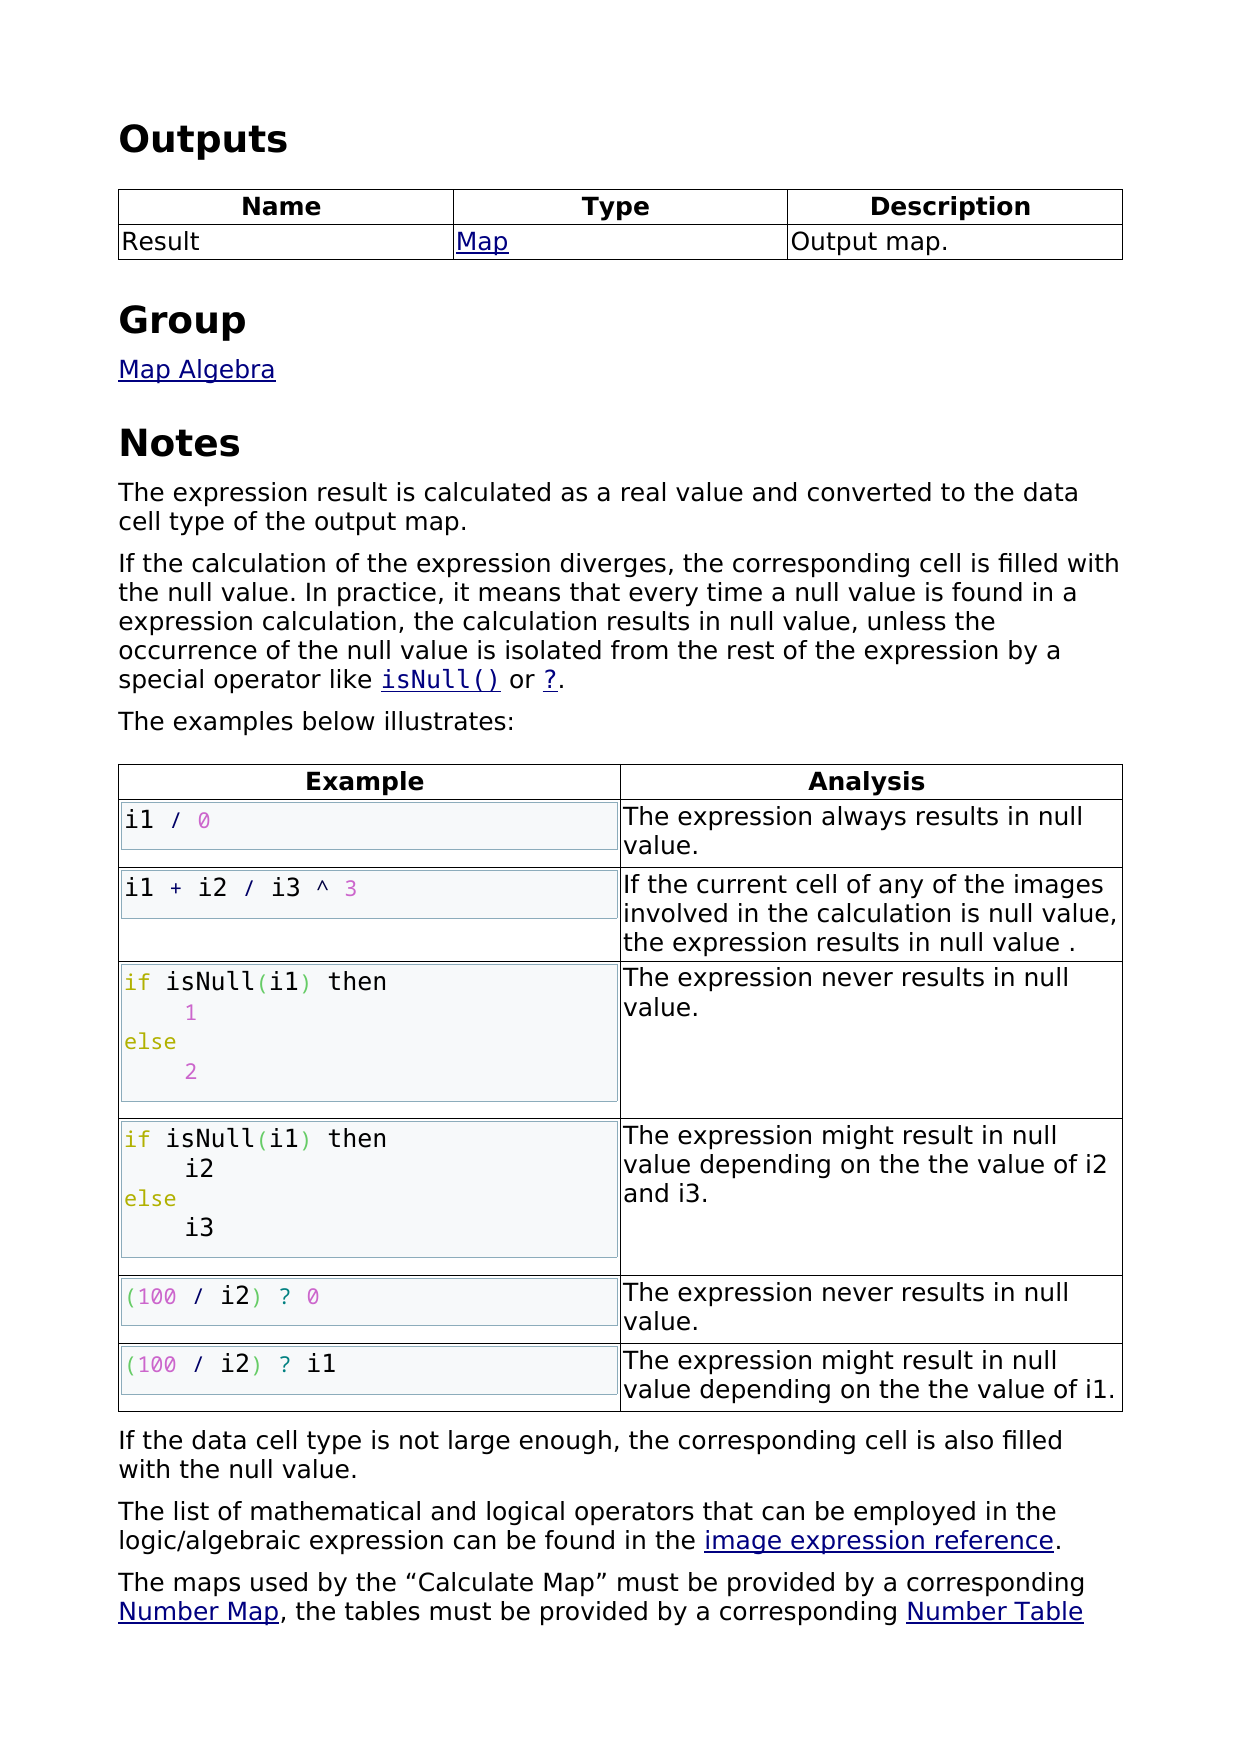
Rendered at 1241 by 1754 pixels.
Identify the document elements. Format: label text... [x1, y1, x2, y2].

subtitle Group [118, 299, 1122, 343]
text If the data cell type is not large enough, the corresponding cell is also filled with the null value. [118, 1426, 1122, 1485]
table_header i1 + i2 / i3 ^ 3 [122, 871, 617, 918]
table_cell Map [454, 225, 787, 259]
table_cell [119, 1344, 620, 1411]
subtitle Notes [118, 422, 1122, 466]
table_header (100 / i2) ? i1 [122, 1347, 617, 1394]
table_cell [119, 800, 620, 867]
text Map Algebra [118, 355, 1122, 384]
table_header Example [119, 765, 620, 799]
table_header if isNull(i1) then i2 else i3 [122, 1122, 617, 1257]
text The examples below illustrates: [118, 707, 1122, 736]
table_header Type [454, 190, 787, 224]
table_header Description [788, 190, 1122, 224]
text The list of mathematical and logical operators that can be employed in the logic/algebraic expression can be found in the image expression reference. [118, 1497, 1122, 1556]
table_cell [119, 1119, 620, 1275]
subtitle Outputs [118, 118, 1122, 162]
text If the calculation of the expression diverges, the corresponding cell is filled with the null value. In practice, it means that every time a null value is found in a expression calculation, the calculation results in null value, unless the occurrence of the null value is isolated from the rest of the expression by a special operator like isNull() or ?. [118, 549, 1122, 695]
table_header if isNull(i1) then 1 else 2 [122, 965, 617, 1101]
table_cell The expression might result in null value depending on the the value of i1. [621, 1344, 1122, 1411]
table_cell Result [119, 225, 453, 259]
table_cell The expression always results in null value. [621, 800, 1122, 867]
table_cell [119, 1276, 620, 1343]
table_cell The expression might result in null value depending on the the value of i2 and i3. [621, 1119, 1122, 1275]
text The expression result is calculated as a real value and converted to the data cell type of the output map. [118, 478, 1122, 536]
table_header Name [119, 190, 453, 224]
table_cell The expression never results in null value. [621, 1276, 1122, 1343]
table_cell If the current cell of any of the images involved in the calculation is null value, the expression results in null value . [621, 868, 1122, 961]
table_cell Output map. [788, 225, 1122, 259]
table_cell The expression never results in null value. [621, 962, 1122, 1118]
table_header i1 / 0 [122, 803, 617, 849]
text The maps used by the “Calculate Map” must be provided by a corresponding Number Map, the tables must be provided by a corresponding Number Table [118, 1568, 1122, 1626]
table_header Analysis [621, 765, 1122, 799]
table_cell [119, 962, 620, 1118]
table_header (100 / i2) ? 0 [122, 1279, 617, 1325]
table_cell [119, 868, 620, 961]
